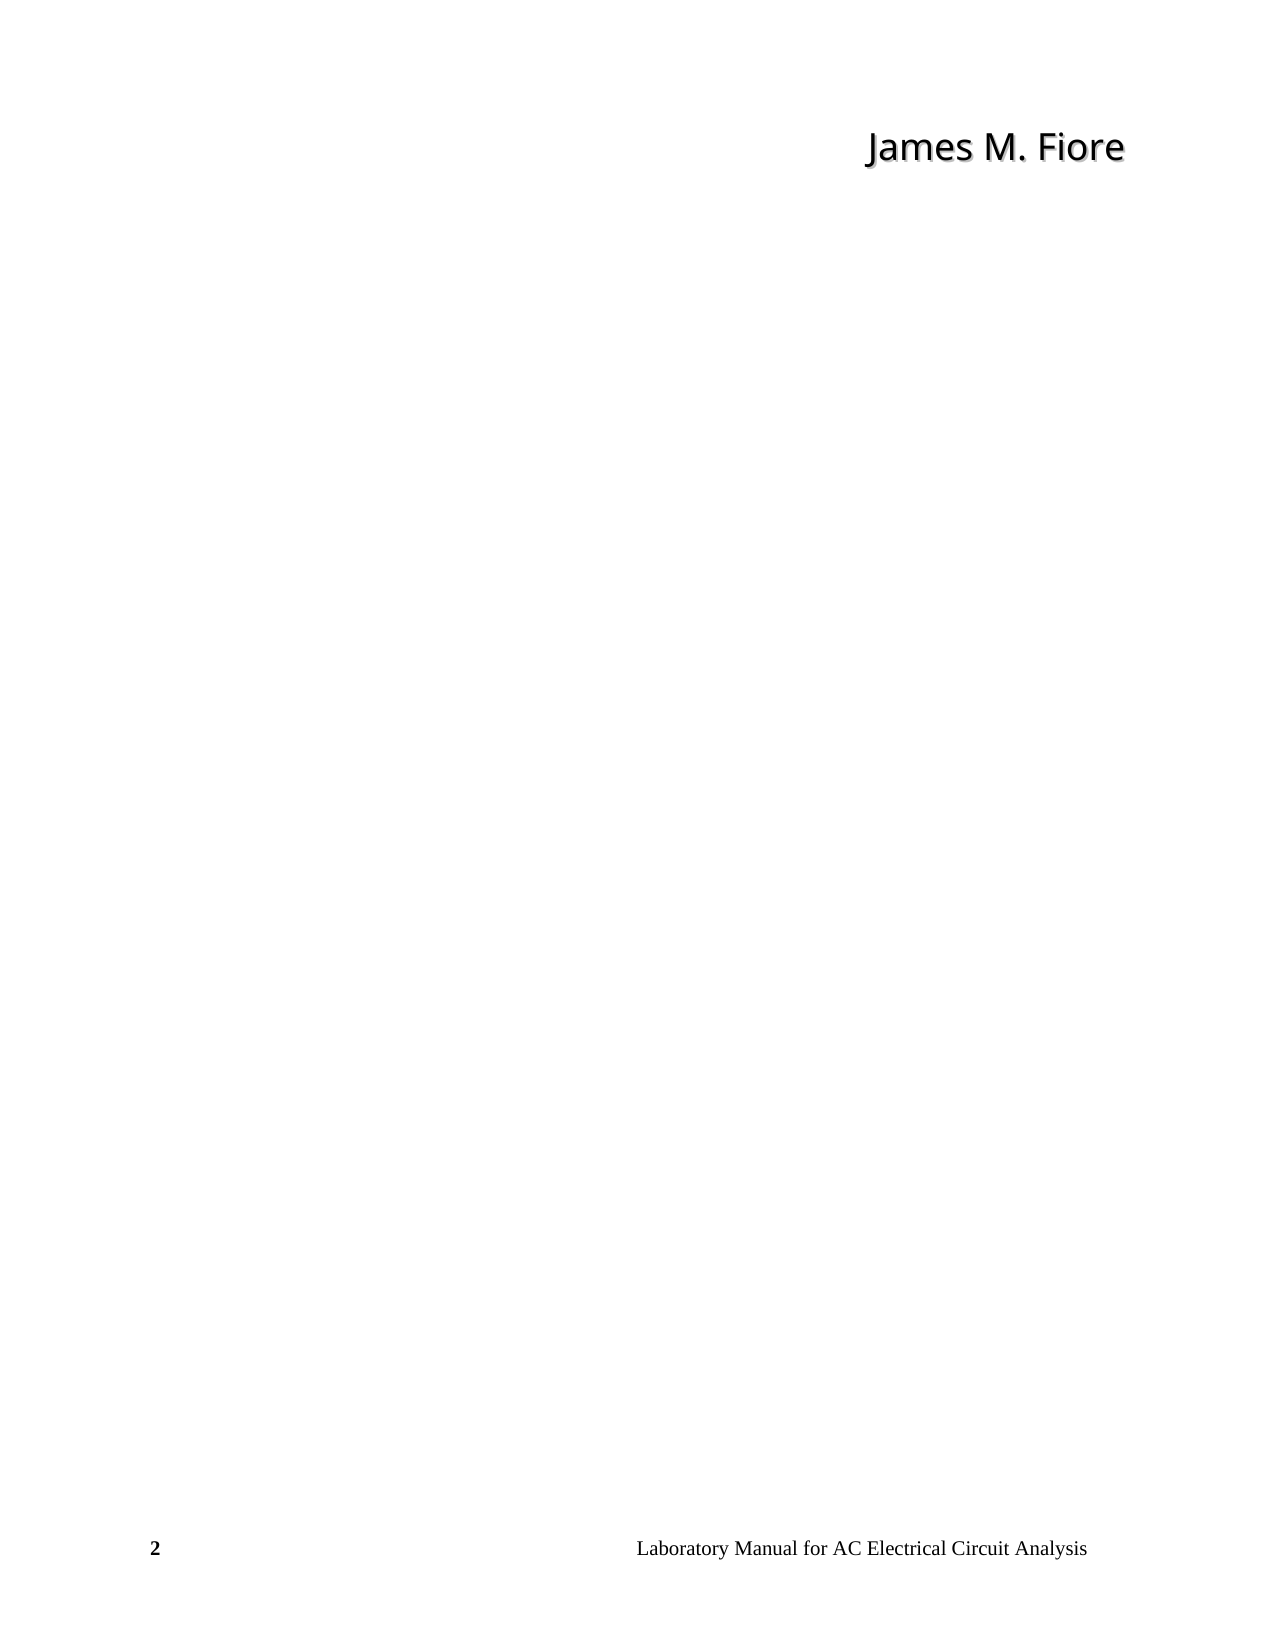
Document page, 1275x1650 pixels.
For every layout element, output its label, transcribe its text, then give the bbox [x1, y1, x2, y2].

title James M. Fiore [150, 120, 1125, 171]
